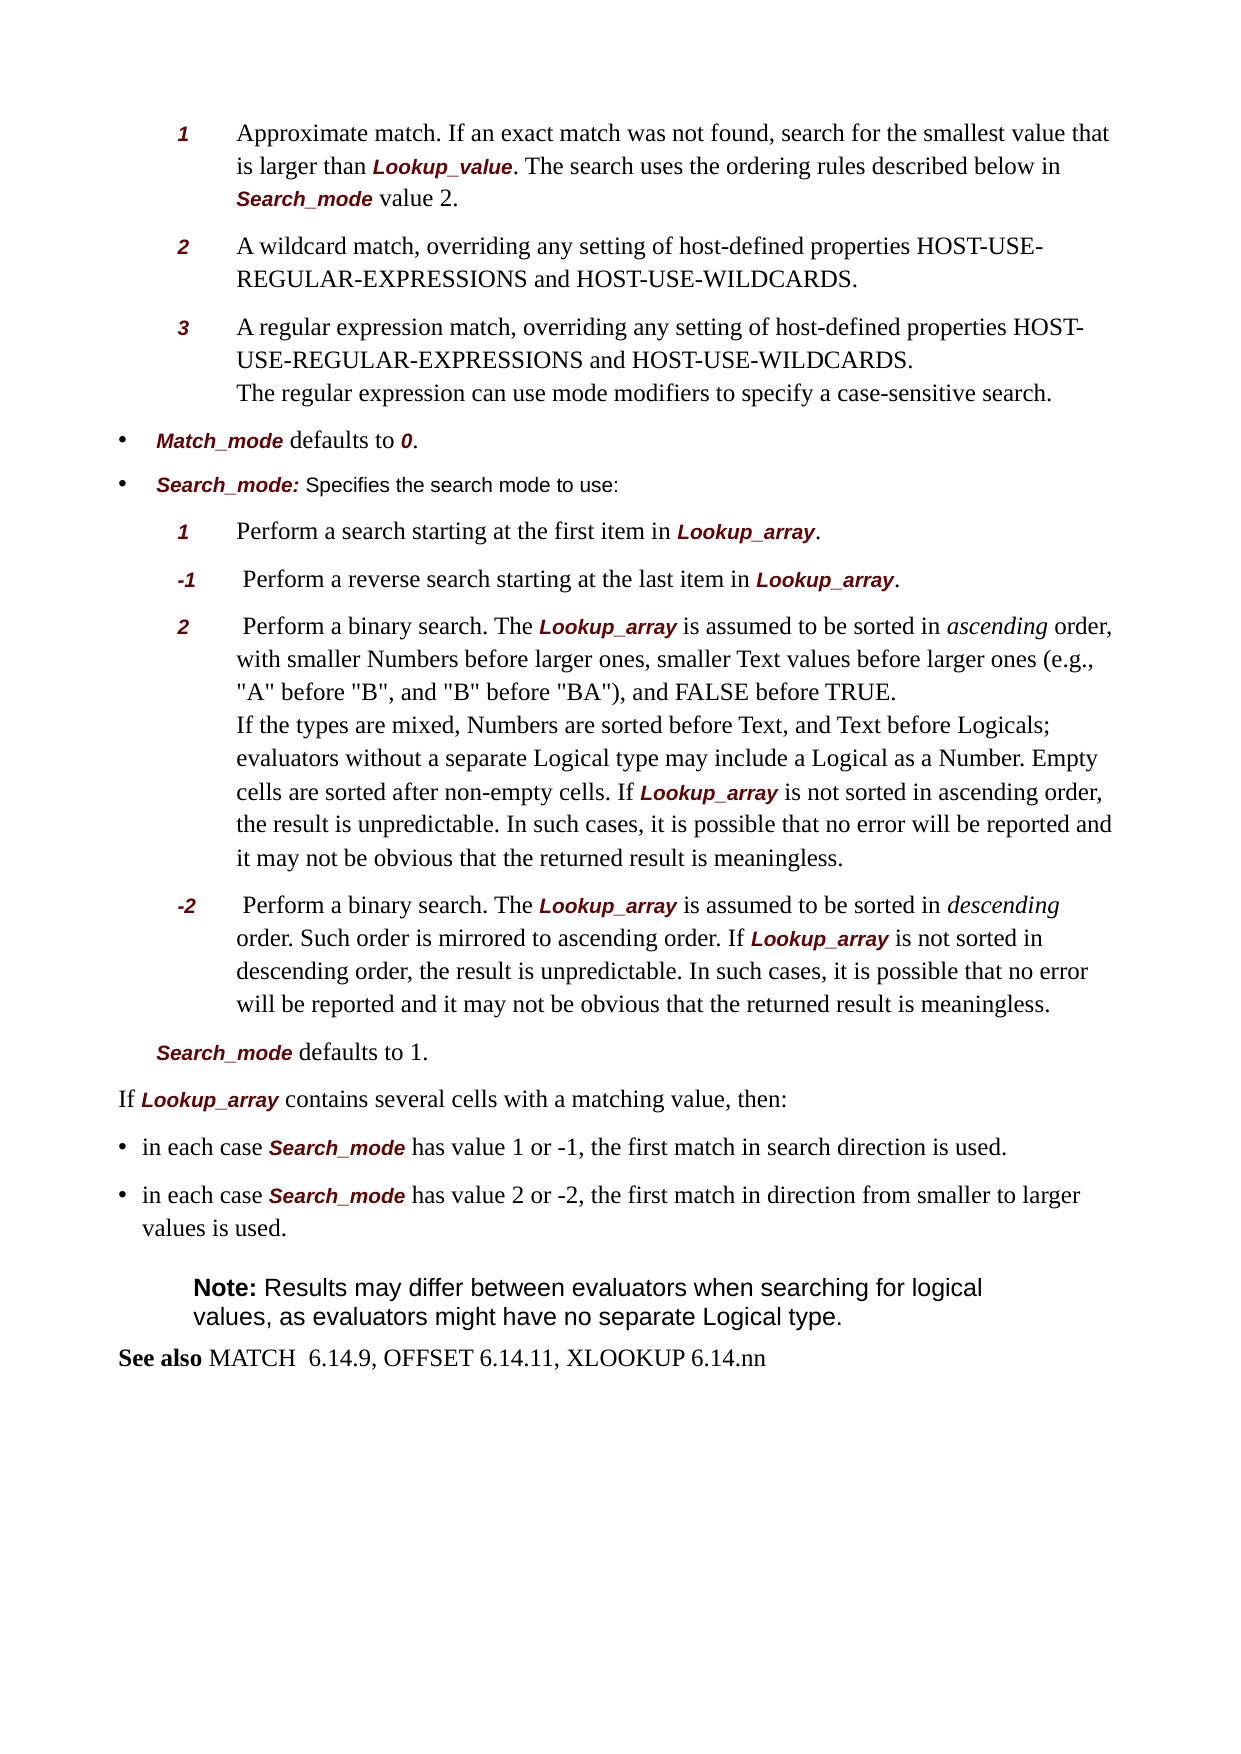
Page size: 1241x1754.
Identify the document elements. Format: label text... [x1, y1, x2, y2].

list in each case Search_mode has value 2 or -2, the first match in direction from smaller to larger values is used. [118, 1180, 1122, 1241]
list Match_mode defaults to 0. [118, 425, 1122, 454]
list -1 Perform a reverse search starting at the last item in Lookup_array. [177, 564, 1122, 593]
list Search_mode defaults to 1. [156, 1037, 1122, 1066]
list 1 Approximate match. If an exact match was not found, search for the smallest value that is larger than Lookup_value. The search uses the ordering rules described below in Search_mode value 2. [177, 118, 1122, 212]
text If Lookup_array contains several cells with a matching value, then: [118, 1084, 1122, 1113]
text Note: Results may differ between evaluators when searching for logical values, as evaluators might have no separate Logical type. [193, 1273, 1047, 1330]
list Search_mode: Specifies the search mode to use: [118, 473, 1122, 498]
list 3 A regular expression match, overriding any setting of host-defined properties HOST-USE-REGULAR-EXPRESSIONS and HOST-USE-WILDCARDS. The regular expression can use mode modifiers to specify a case-sensitive search. [177, 312, 1122, 406]
list 1 Perform a search starting at the first item in Lookup_array. [177, 516, 1122, 545]
list 2 Perform a binary search. The Lookup_array is assumed to be sorted in ascending order, with smaller Numbers before larger ones, smaller Text values before larger ones (e.g., "A" before "B", and "B" before "BA"), and FALSE before TRUE. If the types are mixed, Numbers are sorted before Text, and Text before Logicals; evaluators without a separate Logical type may include a Logical as a Number. Empty cells are sorted after non-empty cells. If Lookup_array is not sorted in ascending order, the result is unpredictable. In such cases, it is possible that no error will be reported and it may not be obvious that the returned result is meaningless. [177, 611, 1122, 871]
text See also MATCH 6.14.9, OFFSET 6.14.11, XLOOKUP 6.14.nn [118, 1343, 1122, 1372]
list in each case Search_mode has value 1 or -1, the first match in search direction is used. [118, 1132, 1122, 1161]
list 2 A wildcard match, overriding any setting of host-defined properties HOST-USE-REGULAR-EXPRESSIONS and HOST-USE-WILDCARDS. [177, 231, 1122, 293]
list -2 Perform a binary search. The Lookup_array is assumed to be sorted in descending order. Such order is mirrored to ascending order. If Lookup_array is not sorted in descending order, the result is unpredictable. In such cases, it is possible that no error will be reported and it may not be obvious that the returned result is meaningless. [177, 890, 1122, 1018]
